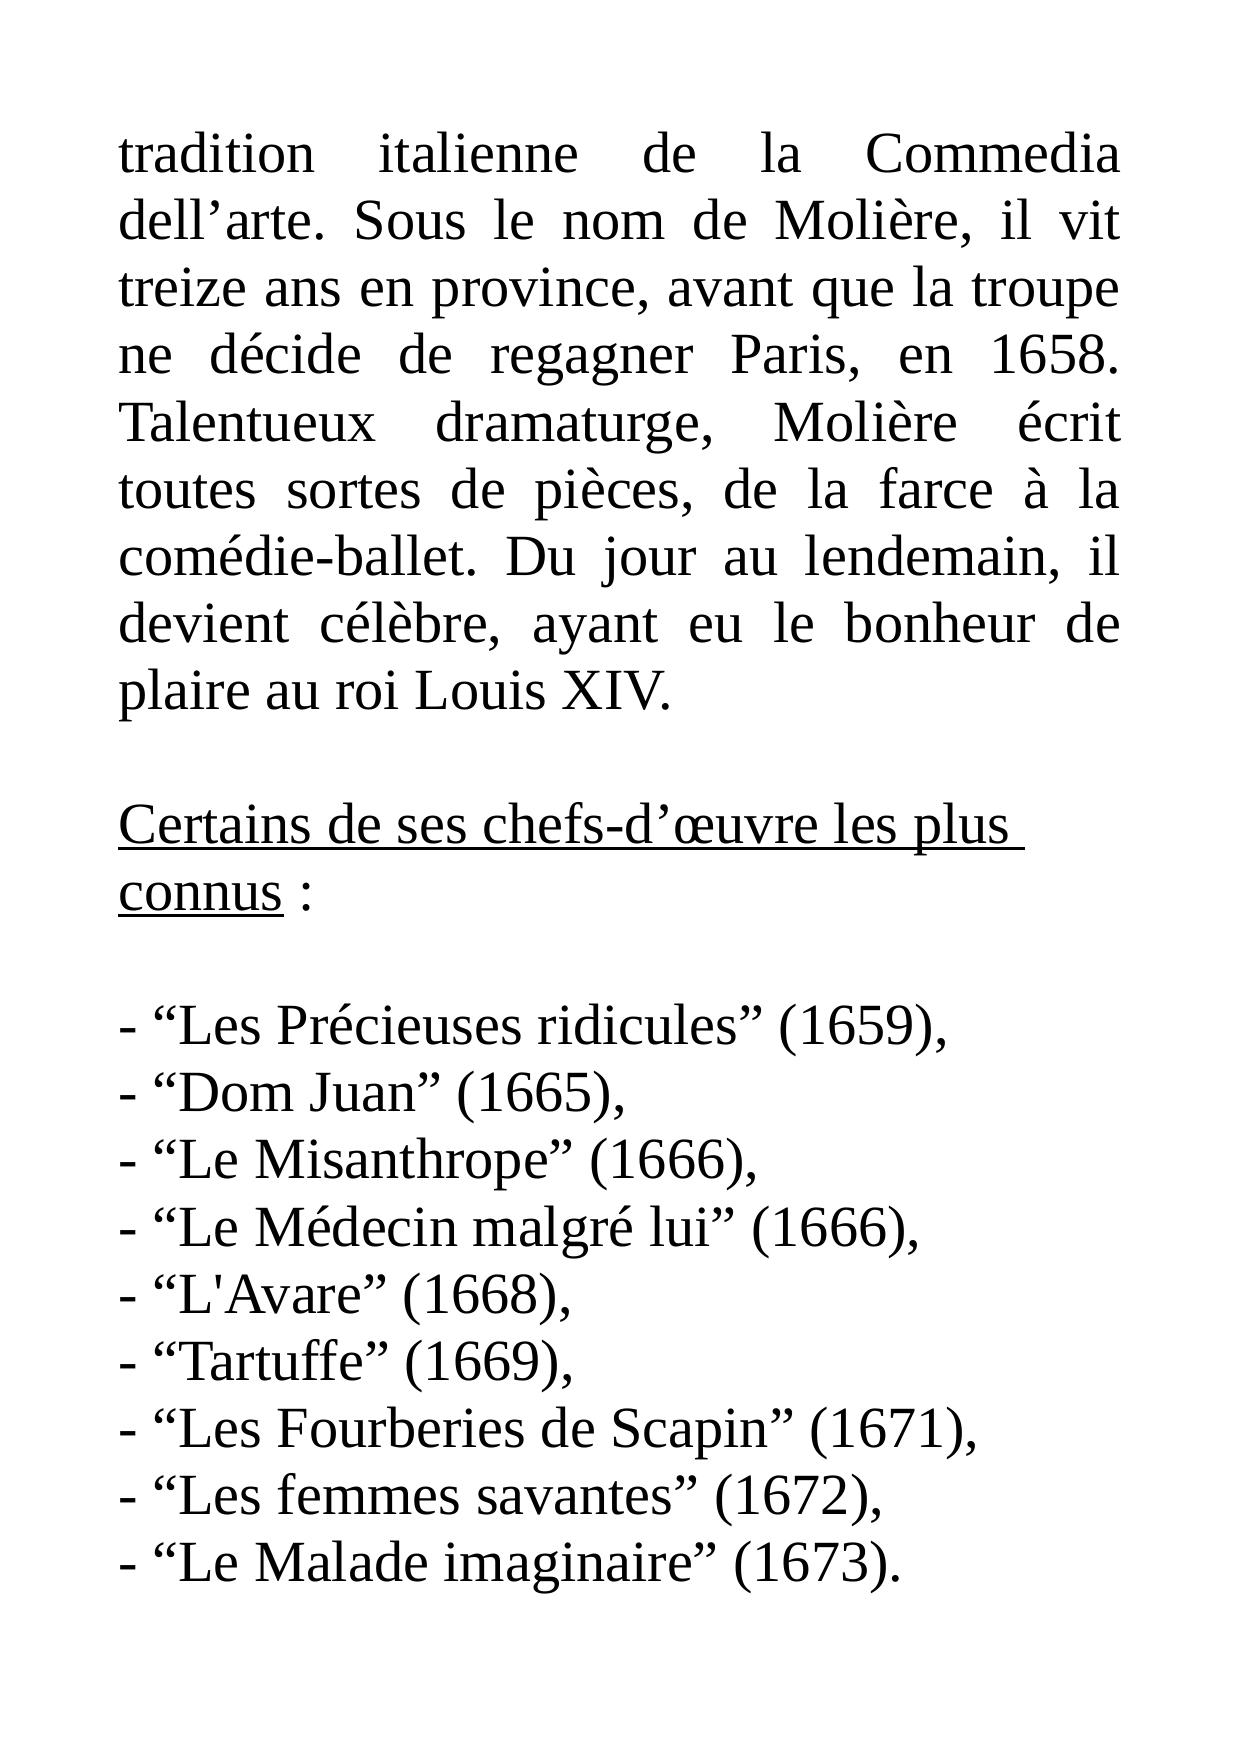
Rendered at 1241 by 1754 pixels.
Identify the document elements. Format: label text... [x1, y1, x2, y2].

text - “Le Médecin malgré lui” (1666), [118, 1191, 1122, 1258]
text - “Le Malade imaginaire” (1673). [118, 1527, 1122, 1594]
text - “L'Avare” (1668), [118, 1258, 1122, 1326]
text - “Les Fourberies de Scapin” (1671), [118, 1393, 1122, 1460]
text - “Tartuffe” (1669), [118, 1326, 1122, 1393]
text tradition italienne de la Commedia dell’arte. Sous le nom de Molière, il vit treize ans en province, avant que la troupe ne décide de regagner Paris, en 1658. Talentueux dramaturge, Molière écrit toutes sortes de pièces, de la farce à la comédie-ballet. Du jour au lendemain, il devient célèbre, ayant eu le bonheur de plaire au roi Louis XIV. [118, 118, 1122, 722]
text - “Le Misanthrope” (1666), [118, 1124, 1122, 1191]
text Certains de ses chefs-d’œuvre les plus connus : [118, 789, 1122, 923]
text - “Les Précieuses ridicules” (1659), [118, 990, 1122, 1057]
text - “Les femmes savantes” (1672), [118, 1460, 1122, 1527]
text - “Dom Juan” (1665), [118, 1057, 1122, 1124]
